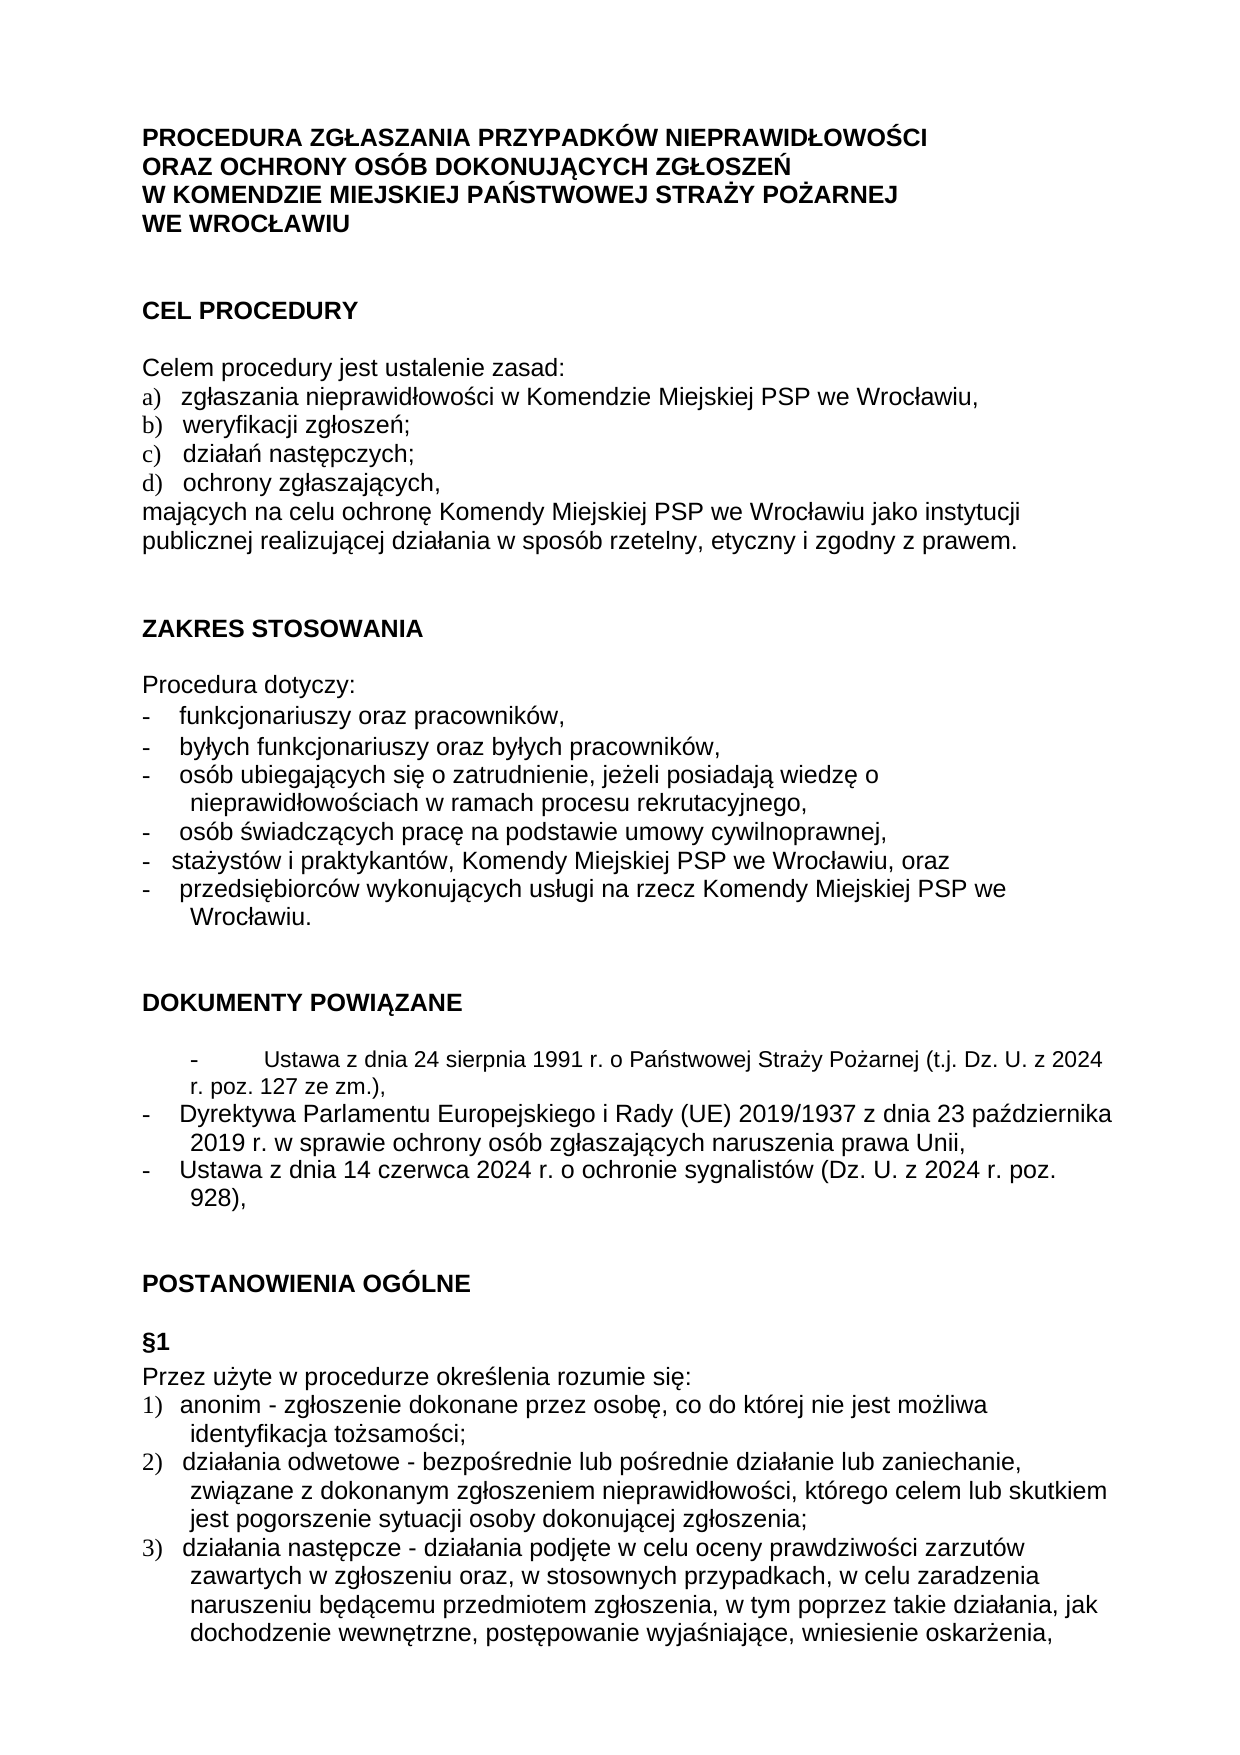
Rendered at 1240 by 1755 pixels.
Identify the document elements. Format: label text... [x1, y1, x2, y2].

text Celem procedury jest ustalenie zasad: [142, 353, 1114, 382]
list osób ubiegających się o zatrudnienie, jeżeli posiadają wiedzę o nieprawidłowościach w ramach procesu rekrutacyjnego, [142, 761, 1114, 817]
list zgłaszania nieprawidłowości w Komendzie Miejskiej PSP we Wrocławiu, [142, 382, 1114, 411]
text mających na celu ochronę Komendy Miejskiej PSP we Wrocławiu jako instytucji publicznej realizującej działania w sposób rzetelny, etyczny i zgodny z prawem. [142, 498, 1114, 556]
list stażystów i praktykantów, Komendy Miejskiej PSP we Wrocławiu, oraz [142, 846, 1114, 875]
text WE WROCŁAWIU [142, 209, 1108, 238]
list osób świadczących pracę na podstawie umowy cywilnoprawnej, [142, 817, 1114, 846]
list weryfikacji zgłoszeń; [142, 411, 1114, 440]
text Przez użyte w procedurze określenia rozumie się: [142, 1362, 1114, 1391]
list Ustawa z dnia 14 czerwca 2024 r. o ochronie sygnalistów (Dz. U. z 2024 r. poz. 928), [142, 1157, 1114, 1212]
text CEL PROCEDURY [142, 297, 1108, 325]
text DOKUMENTY POWIĄZANE [142, 989, 1108, 1017]
list działania odwetowe - bezpośrednie lub pośrednie działanie lub zaniechanie, związane z dokonanym zgłoszeniem nieprawidłowości, którego celem lub skutkiem jest pogorszenie sytuacji osoby dokonującej zgłoszenia; [142, 1448, 1114, 1533]
list anonim - zgłoszenie dokonane przez osobę, co do której nie jest możliwa identyfikacja tożsamości; [142, 1391, 1114, 1448]
list ochrony zgłaszających, [142, 469, 1114, 498]
text §1 [142, 1304, 1108, 1362]
text ZAKRES STOSOWANIA [142, 615, 1108, 643]
list przedsiębiorców wykonujących usługi na rzecz Komendy Miejskiej PSP we Wrocławiu. [142, 875, 1114, 931]
text PROCEDURA ZGŁASZANIA PRZYPADKÓW NIEPRAWIDŁOWOŚCI ORAZ OCHRONY OSÓB DOKONUJĄCYCH ZGŁOSZEŃ W KOMENDZIE MIEJSKIEJ PAŃSTWOWEJ STRAŻY POŻARNEJ [142, 124, 1108, 209]
text Procedura dotyczy: [142, 669, 1114, 700]
list byłych funkcjonariuszy oraz byłych pracowników, [142, 731, 1114, 761]
list działań następczych; [142, 440, 1114, 469]
list funkcjonariuszy oraz pracowników, [142, 700, 1114, 731]
text POSTANOWIENIA OGÓLNE [142, 1246, 1108, 1304]
list Ustawa z dnia 24 sierpnia 1991 r. o Państwowej Straży Pożarnej (t.j. Dz. U. z 2024 r. poz. 127 ze zm.), [190, 1047, 1114, 1099]
list działania następcze - działania podjęte w celu oceny prawdziwości zarzutów zawartych w zgłoszeniu oraz, w stosownych przypadkach, w celu zaradzenia naruszeniu będącemu przedmiotem zgłoszenia, w tym poprzez takie działania, jak dochodzenie wewnętrzne, postępowanie wyjaśniające, wniesienie oskarżenia, [142, 1533, 1114, 1648]
list Dyrektywa Parlamentu Europejskiego i Rady (UE) 2019/1937 z dnia 23 października 2019 r. w sprawie ochrony osób zgłaszających naruszenia prawa Unii, [142, 1099, 1114, 1157]
